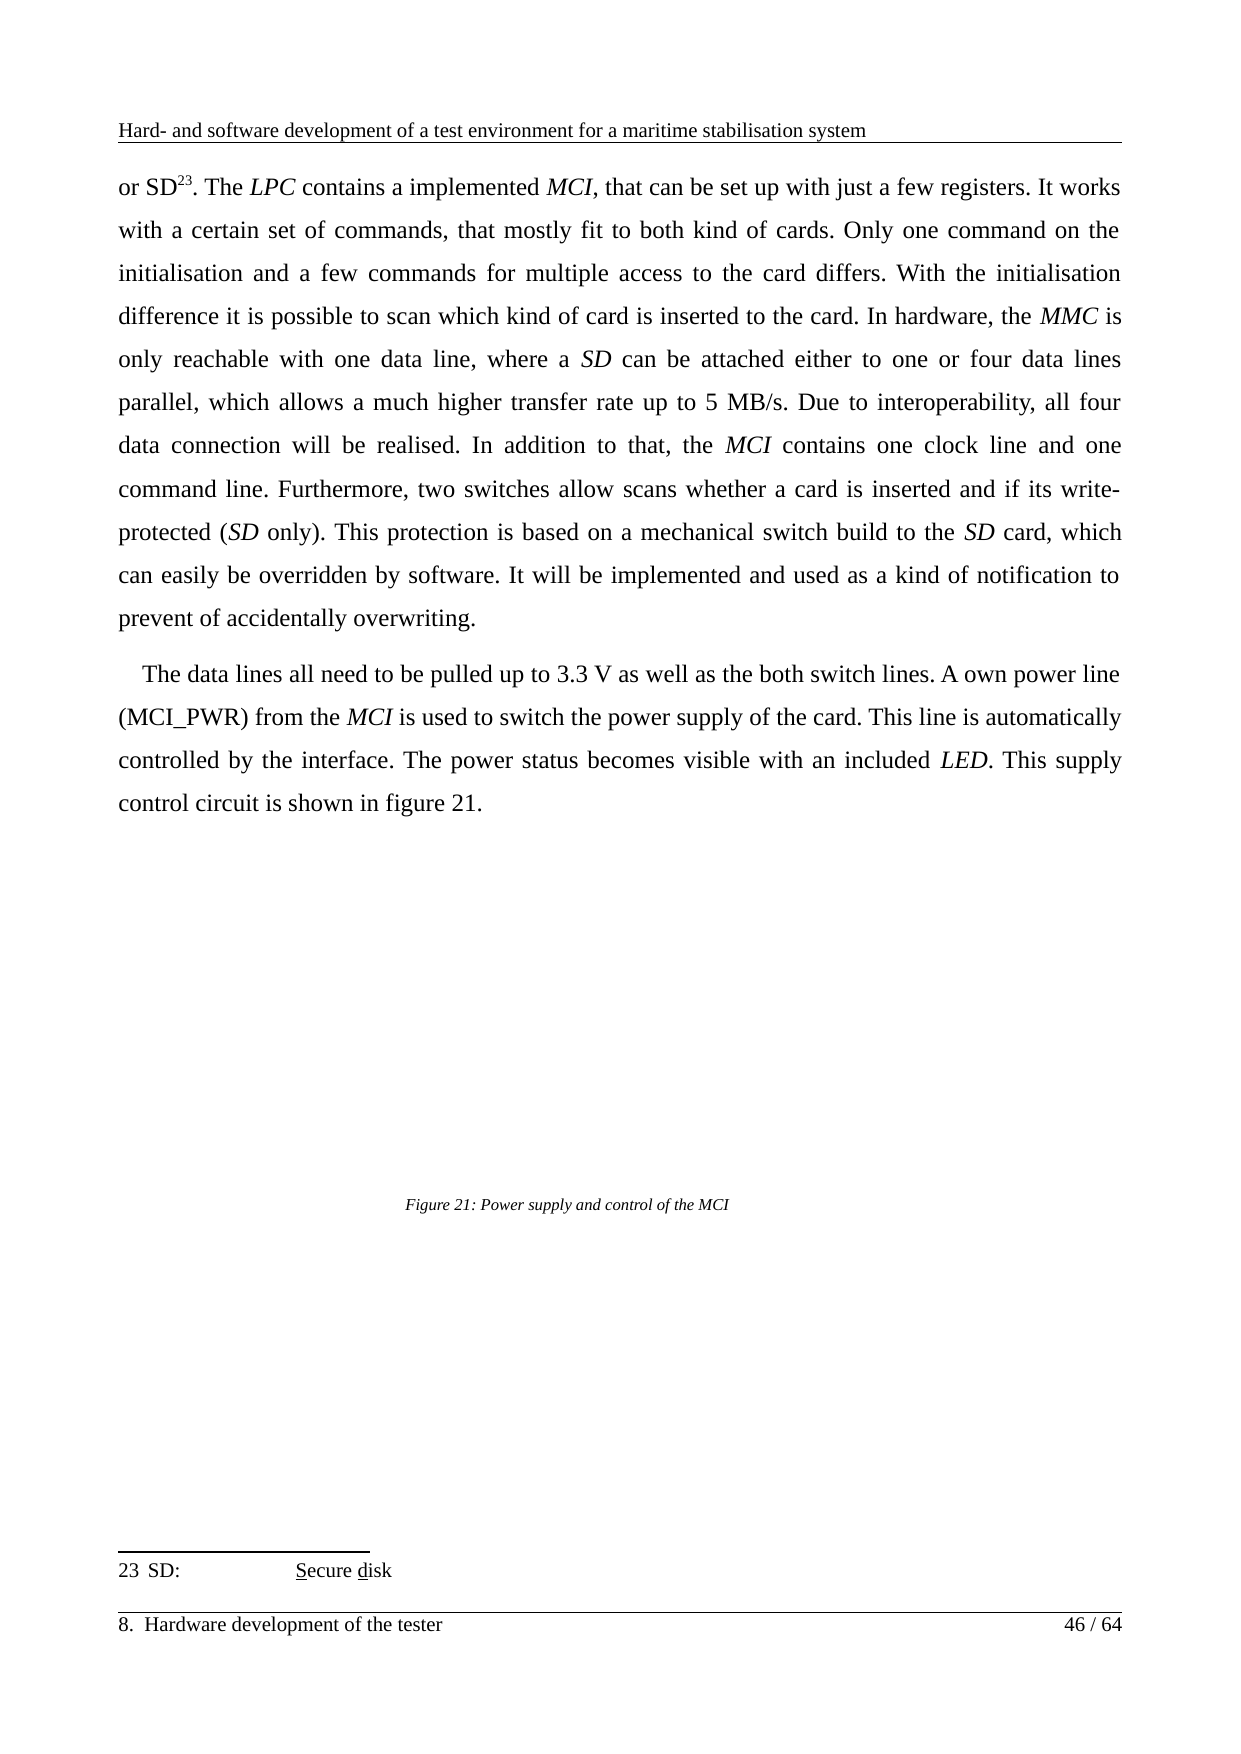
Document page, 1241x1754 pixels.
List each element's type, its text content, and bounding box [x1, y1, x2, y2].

text The MCI is used to attach removable memory to the processor. It can either work with MMC or SD. The LPC contains a implemented MCI, that can be set up with just a few registers. It works with a certain set of commands, that mostly fit to both kind of cards. Only one command on the initialisation and a few commands for multiple access to the card differs. With the initialisation difference it is possible to scan which kind of card is inserted to the card. In hardware, the MMC is only reachable with one data line, where a SD can be attached either to one or four data lines parallel, which allows a much higher transfer rate up to 5 MB/s. Due to interoperability, all four data connection will be realised. In addition to that, the MCI contains one clock line and one command line. Furthermore, two switches allow scans whether a card is inserted and if its write-protected (SD only). This protection is based on a mechanical switch build to the SD card, which can easily be overridden by software. It will be implemented and used as a kind of notification to prevent of accidentally overwriting. [118, 172, 1122, 632]
text The data lines all need to be pulled up to 3.3 V as well as the both switch lines. A own power line (MCI_PWR) from the MCI is used to switch the power supply of the card. This line is automatically controlled by the interface. The power status becomes visible with an included LED. This supply control circuit is shown in figure 21. [118, 659, 1122, 817]
text Figure 21: Power supply and control of the MCI [405, 856, 835, 1213]
text SD: Secure disk [118, 1558, 1122, 1582]
